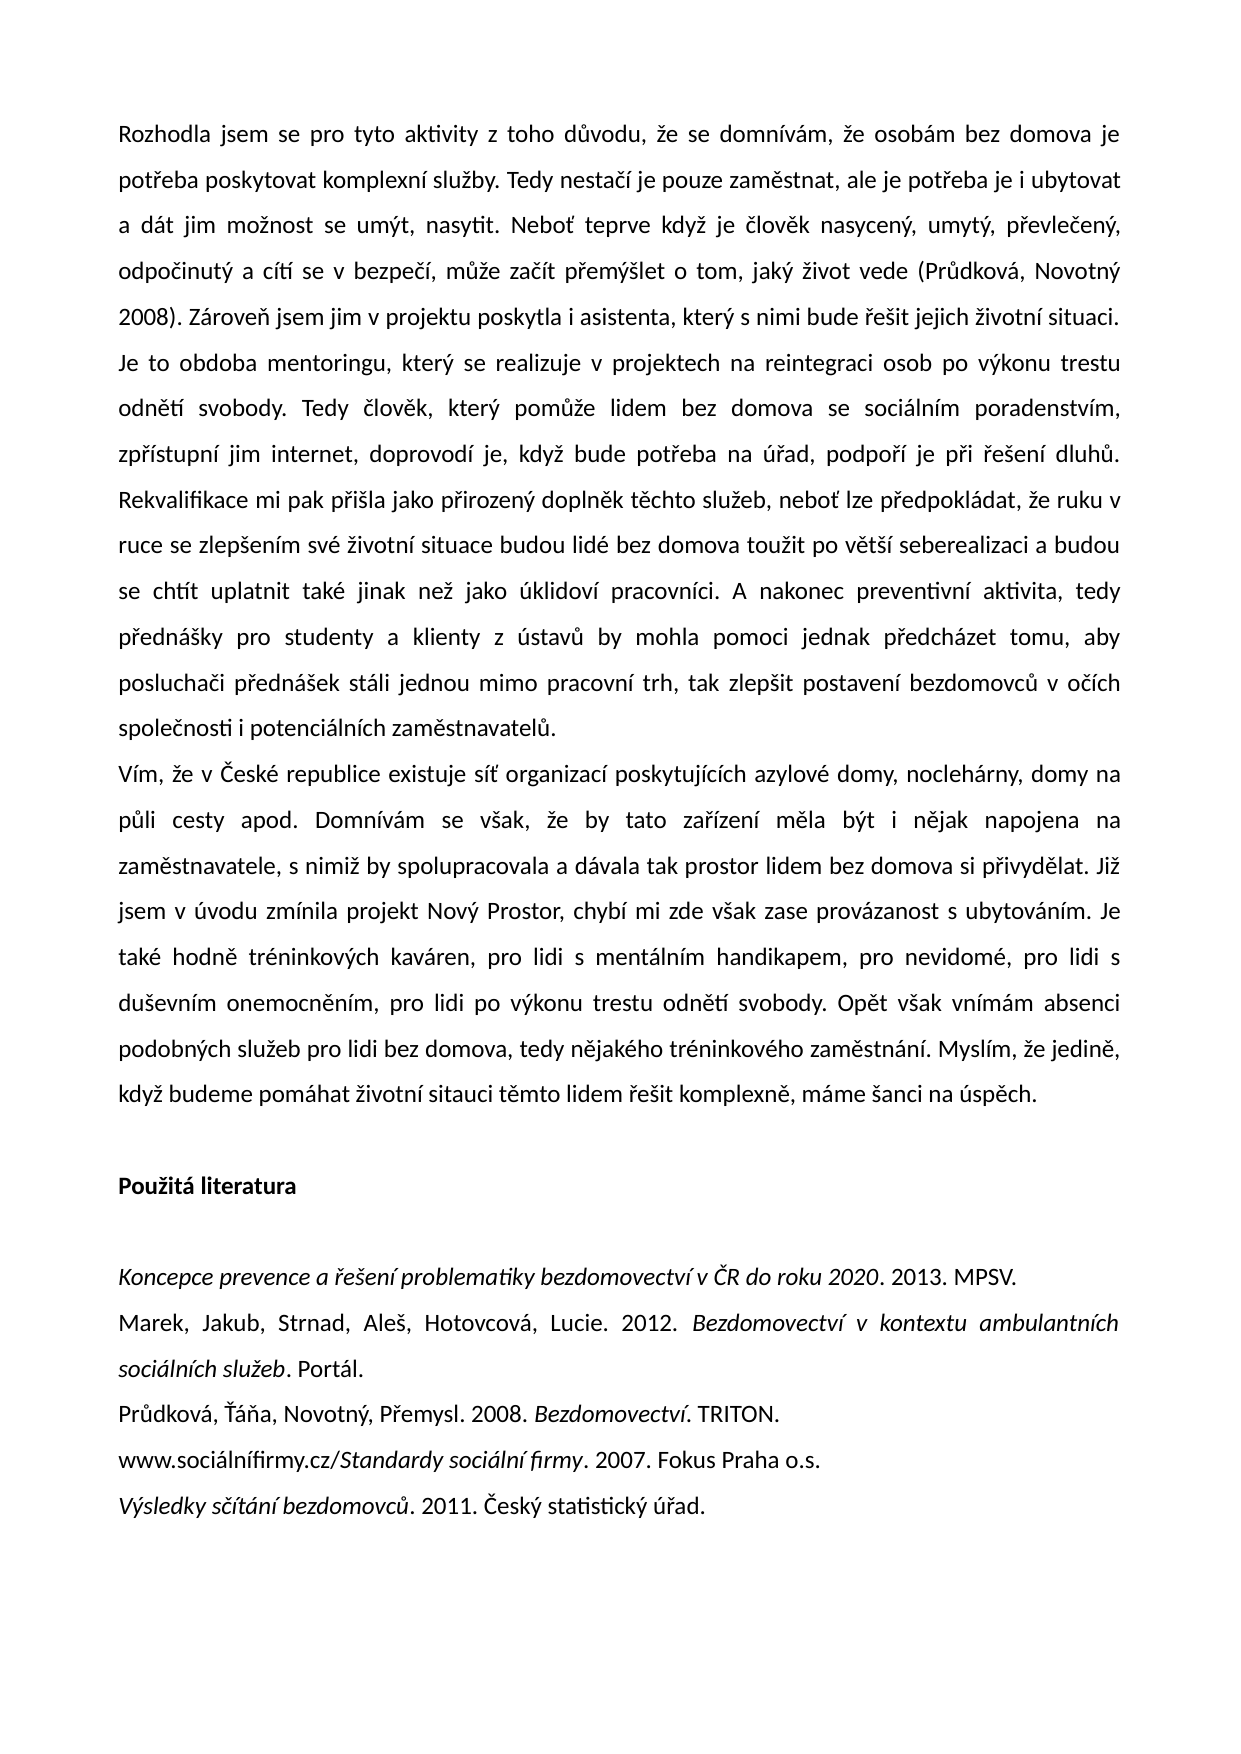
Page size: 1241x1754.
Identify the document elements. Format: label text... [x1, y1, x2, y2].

text Použitá literatura [118, 1170, 1122, 1200]
text Vím, že v České republice existuje síť organizací poskytujících azylové domy, noclehárny, domy na půli cesty apod. Domnívám se však, že by tato zařízení měla být i nějak napojena na zaměstnavatele, s nimiž by spolupracovala a dávala tak prostor lidem bez domova si přivydělat. Již jsem v úvodu zmínila projekt Nový Prostor, chybí mi zde však zase provázanost s ubytováním. Je také hodně tréninkových kaváren, pro lidi s mentálním handikapem, pro nevidomé, pro lidi s duševním onemocněním, pro lidi po výkonu trestu odnětí svobody. Opět však vnímám absenci podobných služeb pro lidi bez domova, tedy nějakého tréninkového zaměstnání. Myslím, že jedině, když budeme pomáhat životní sitauci těmto lidem řešit komplexně, máme šanci na úspěch. [118, 758, 1122, 1109]
text Marek, Jakub, Strnad, Aleš, Hotovcová, Lucie. 2012. Bezdomovectví v kontextu ambulantních sociálních služeb. Portál. [118, 1307, 1122, 1383]
text Průdková, Ťáňa, Novotný, Přemysl. 2008. Bezdomovectví. TRITON. [118, 1398, 1122, 1429]
text Rozhodla jsem se pro tyto aktivity z toho důvodu, že se domnívám, že osobám bez domova je potřeba poskytovat komplexní služby. Tedy nestačí je pouze zaměstnat, ale je potřeba je i ubytovat a dát jim možnost se umýt, nasytit. Neboť teprve když je člověk nasycený, umytý, převlečený, odpočinutý a cítí se v bezpečí, může začít přemýšlet o tom, jaký život vede (Průdková, Novotný 2008). Zároveň jsem jim v projektu poskytla i asistenta, který s nimi bude řešit jejich životní situaci. Je to obdoba mentoringu, který se realizuje v projektech na reintegraci osob po výkonu trestu odnětí svobody. Tedy člověk, který pomůže lidem bez domova se sociálním poradenstvím, zpřístupní jim internet, doprovodí je, když bude potřeba na úřad, podpoří je při řešení dluhů. Rekvalifikace mi pak přišla jako přirozený doplněk těchto služeb, neboť lze předpokládat, že ruku v ruce se zlepšením své životní situace budou lidé bez domova toužit po větší seberealizaci a budou se chtít uplatnit také jinak než jako úklidoví pracovníci. A nakonec preventivní aktivita, tedy přednášky pro studenty a klienty z ústavů by mohla pomoci jednak předcházet tomu, aby posluchači přednášek stáli jednou mimo pracovní trh, tak zlepšit postavení bezdomovců v očích společnosti i potenciálních zaměstnavatelů. [118, 118, 1122, 743]
text www.sociálnífirmy.cz/Standardy sociální firmy. 2007. Fokus Praha o.s. [118, 1444, 1122, 1475]
text Výsledky sčítání bezdomovců. 2011. Český statistický úřad. [118, 1490, 1122, 1521]
text Koncepce prevence a řešení problematiky bezdomovectví v ČR do roku 2020. 2013. MPSV. [118, 1261, 1122, 1292]
